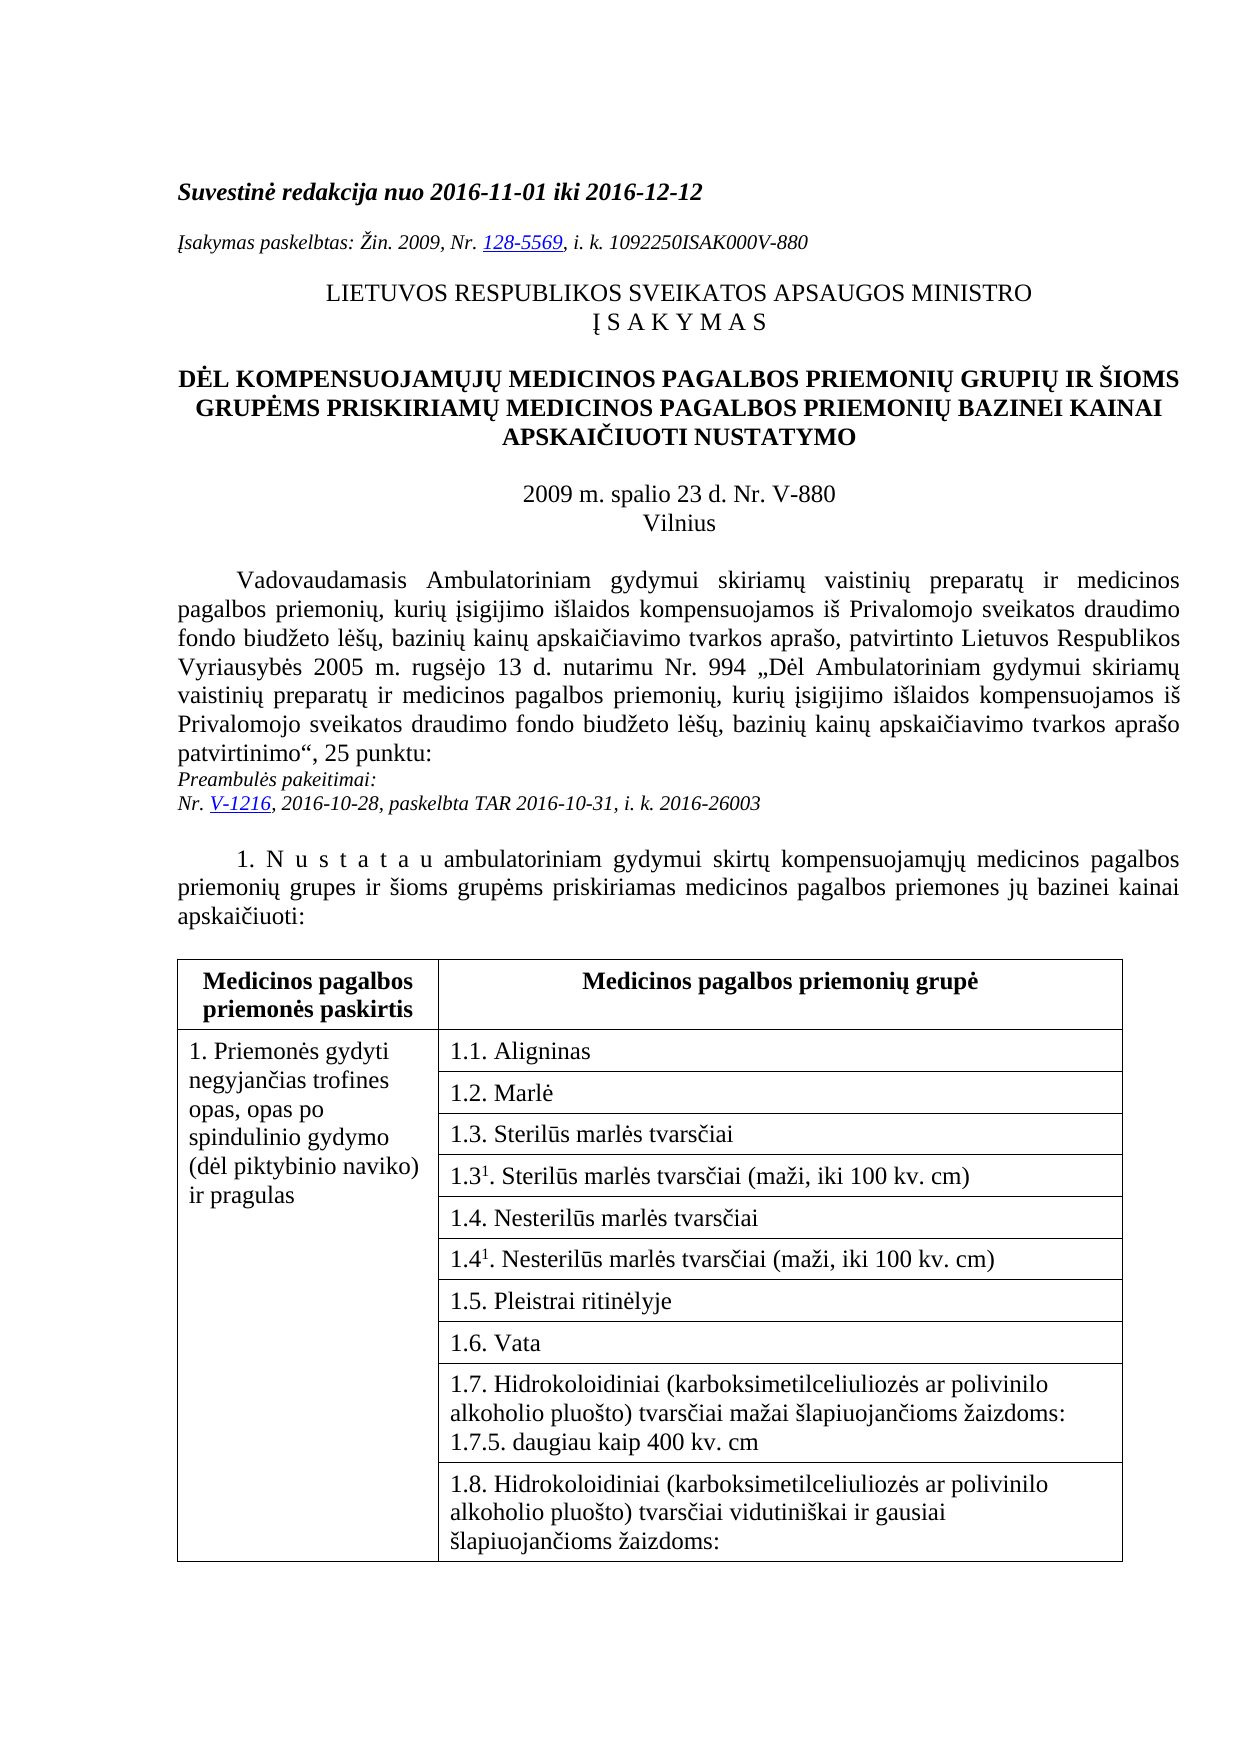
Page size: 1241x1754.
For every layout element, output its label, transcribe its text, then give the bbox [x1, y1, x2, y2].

text Vilnius [177, 508, 1181, 537]
table_cell 1.2. Marlė [439, 1072, 1122, 1112]
table_cell 1.3. Sterilūs marlės tvarsčiai [439, 1114, 1122, 1154]
text 2009 m. spalio 23 d. Nr. V-880 [177, 479, 1181, 508]
text Nr. V-1216, 2016-10-28, paskelbta TAR 2016-10-31, i. k. 2016-26003 [177, 791, 1181, 815]
text Preambulės pakeitimai: [177, 767, 1181, 791]
text 1. N u s t a t a u ambulatoriniam gydymui skirtų kompensuojamųjų medicinos pagalbos priemonių grupes ir šioms grupėms priskiriamas medicinos pagalbos priemones jų bazinei kainai apskaičiuoti: [177, 844, 1181, 930]
table_cell 1.7. Hidrokoloidiniai (karboksimetilceliuliozės ar polivinilo alkoholio pluošto) tvarsčiai mažai šlapiuojančioms žaizdoms: 1.7.5. daugiau kaip 400 kv. cm [439, 1364, 1122, 1462]
text LIETUVOS RESPUBLIKOS SVEIKATOS APSAUGOS MINISTRO [177, 278, 1181, 307]
table_cell 1.31. Sterilūs marlės tvarsčiai (maži, iki 100 kv. cm) [439, 1155, 1122, 1196]
table_cell 1.6. Vata [439, 1322, 1122, 1362]
table_header Medicinos pagalbos priemonės paskirtis [178, 960, 438, 1029]
table_cell 1.5. Pleistrai ritinėlyje [439, 1280, 1122, 1321]
table_header Medicinos pagalbos priemonių grupė [439, 960, 1122, 1029]
text Į S A K Y M A S [177, 307, 1181, 336]
text DĖL KOMPENSUOJAMŲJŲ MEDICINOS PAGALBOS PRIEMONIŲ GRUPIŲ IR ŠIOMS GRUPĖMS PRISKIRIAMŲ MEDICINOS PAGALBOS PRIEMONIŲ BAZINEI KAINAI APSKAIČIUOTI NUSTATYMO [177, 364, 1181, 451]
table_cell 1.1. Aligninas [439, 1030, 1122, 1071]
text Vadovaudamasis Ambulatoriniam gydymui skiriamų vaistinių preparatų ir medicinos pagalbos priemonių, kurių įsigijimo išlaidos kompensuojamos iš Privalomojo sveikatos draudimo fondo biudžeto lėšų, bazinių kainų apskaičiavimo tvarkos aprašo, patvirtinto Lietuvos Respublikos Vyriausybės 2005 m. rugsėjo 13 d. nutarimu Nr. 994 „Dėl Ambulatoriniam gydymui skiriamų vaistinių preparatų ir medicinos pagalbos priemonių, kurių įsigijimo išlaidos kompensuojamos iš Privalomojo sveikatos draudimo fondo biudžeto lėšų, bazinių kainų apskaičiavimo tvarkos aprašo patvirtinimo“, 25 punktu: [177, 566, 1181, 767]
table_cell 1.8. Hidrokoloidiniai (karboksimetilceliuliozės ar polivinilo alkoholio pluošto) tvarsčiai vidutiniškai ir gausiai šlapiuojančioms žaizdoms: [439, 1463, 1122, 1561]
text Įsakymas paskelbtas: Žin. 2009, Nr. 128-5569, i. k. 1092250ISAK000V-880 [177, 230, 1181, 254]
table_cell 1.41. Nesterilūs marlės tvarsčiai (maži, iki 100 kv. cm) [439, 1239, 1122, 1279]
text Suvestinė redakcija nuo 2016-11-01 iki 2016-12-12 [177, 177, 1181, 206]
table_cell 1.4. Nesterilūs marlės tvarsčiai [439, 1197, 1122, 1237]
table_cell 1. Priemonės gydyti negyjančias trofines opas, opas po spindulinio gydymo (dėl piktybinio naviko) ir pragulas [178, 1030, 438, 1561]
